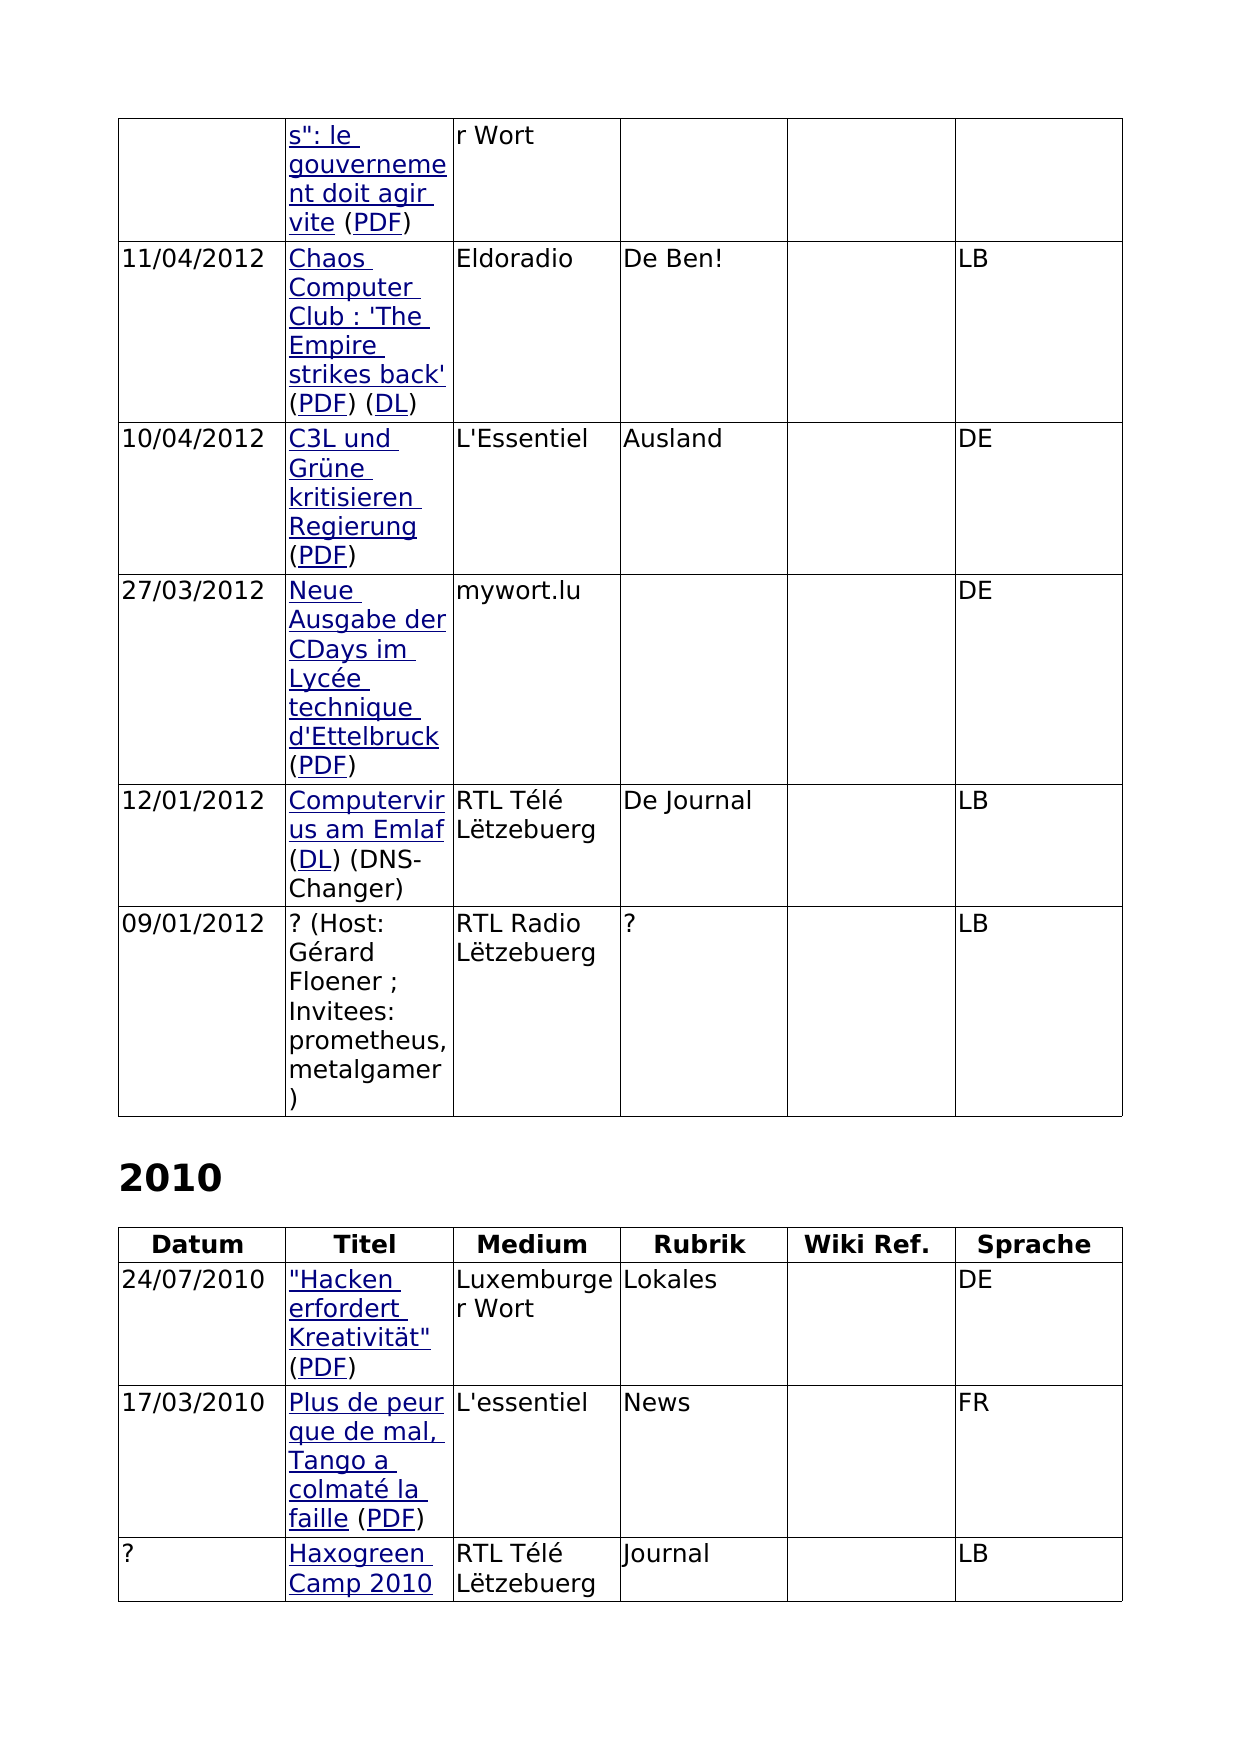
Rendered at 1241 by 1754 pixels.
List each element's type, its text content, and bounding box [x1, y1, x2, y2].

table_cell [788, 575, 955, 783]
table_cell Journal [621, 1538, 787, 1601]
table_cell Computervirus am Emlaf (DL) (DNS-Changer) [286, 785, 453, 906]
table_cell LB [956, 242, 1122, 422]
table_cell L'essentiel [454, 1386, 620, 1537]
table_cell Neue Ausgabe der CDays im Lycée technique d'Ettelbruck (PDF) [286, 575, 453, 783]
table_cell [788, 785, 955, 906]
table_cell Luxemburger Wort [454, 1263, 620, 1385]
table_cell DE [956, 423, 1122, 573]
table_cell 27/03/2012 [119, 575, 285, 783]
table_cell [788, 907, 955, 1116]
table_cell Haxogreen Camp 2010 [286, 1538, 453, 1601]
table_cell 12/01/2012 [119, 785, 285, 906]
table_cell L'Essentiel [454, 423, 620, 573]
table_cell C3L und Grüne kritisieren Regierung (PDF) [286, 423, 453, 573]
table_cell ? [119, 1538, 285, 1601]
table_header Rubrik [621, 1228, 787, 1262]
table_cell [788, 242, 955, 422]
table_cell News [621, 1386, 787, 1537]
table_cell mywort.lu [454, 575, 620, 783]
table_cell [788, 1263, 955, 1385]
table_cell RTL Radio Lëtzebuerg [454, 907, 620, 1116]
table_header Titel [286, 1228, 453, 1262]
table_cell 11/04/2012 [119, 242, 285, 422]
table_header Datum [119, 1228, 285, 1262]
table_cell ? (Host: Gérard Floener ; Invitees: prometheus, metalgamer) [286, 907, 453, 1116]
table_cell Plus de peur que de mal, Tango a colmaté la faille (PDF) [286, 1386, 453, 1537]
table_cell FR [956, 1386, 1122, 1537]
table_cell De Ben! [621, 242, 787, 422]
table_cell RTL Télé Lëtzebuerg [454, 785, 620, 906]
table_cell s": le gouvernement doit agir vite (PDF) [286, 119, 453, 241]
table_cell DE [956, 575, 1122, 783]
table_cell [621, 119, 787, 241]
table_header Medium [454, 1228, 620, 1262]
table_cell [788, 423, 955, 573]
table_cell Chaos Computer Club : 'The Empire strikes back' (PDF) (DL) [286, 242, 453, 422]
table_cell 17/03/2010 [119, 1386, 285, 1537]
table_cell Eldoradio [454, 242, 620, 422]
table_cell DE [956, 1263, 1122, 1385]
table_cell [956, 119, 1122, 241]
table_cell LB [956, 907, 1122, 1116]
table_cell RTL Télé Lëtzebuerg [454, 1538, 620, 1601]
table_cell 24/07/2010 [119, 1263, 285, 1385]
table_cell [788, 119, 955, 241]
table_cell [621, 575, 787, 783]
table_header Sprache [956, 1228, 1122, 1262]
table_cell [119, 119, 285, 241]
table_cell 09/01/2012 [119, 907, 285, 1116]
subtitle 2010 [118, 1156, 1122, 1200]
table_cell De Journal [621, 785, 787, 906]
table_cell Ausland [621, 423, 787, 573]
table_cell [788, 1386, 955, 1537]
table_header Wiki Ref. [788, 1228, 955, 1262]
table_cell [788, 1538, 955, 1601]
table_cell "Hacken erfordert Kreativität" (PDF) [286, 1263, 453, 1385]
table_cell LB [956, 785, 1122, 906]
table_cell ? [621, 907, 787, 1116]
table_cell r Wort [454, 119, 620, 241]
table_cell LB [956, 1538, 1122, 1601]
table_cell Lokales [621, 1263, 787, 1385]
table_cell 10/04/2012 [119, 423, 285, 573]
